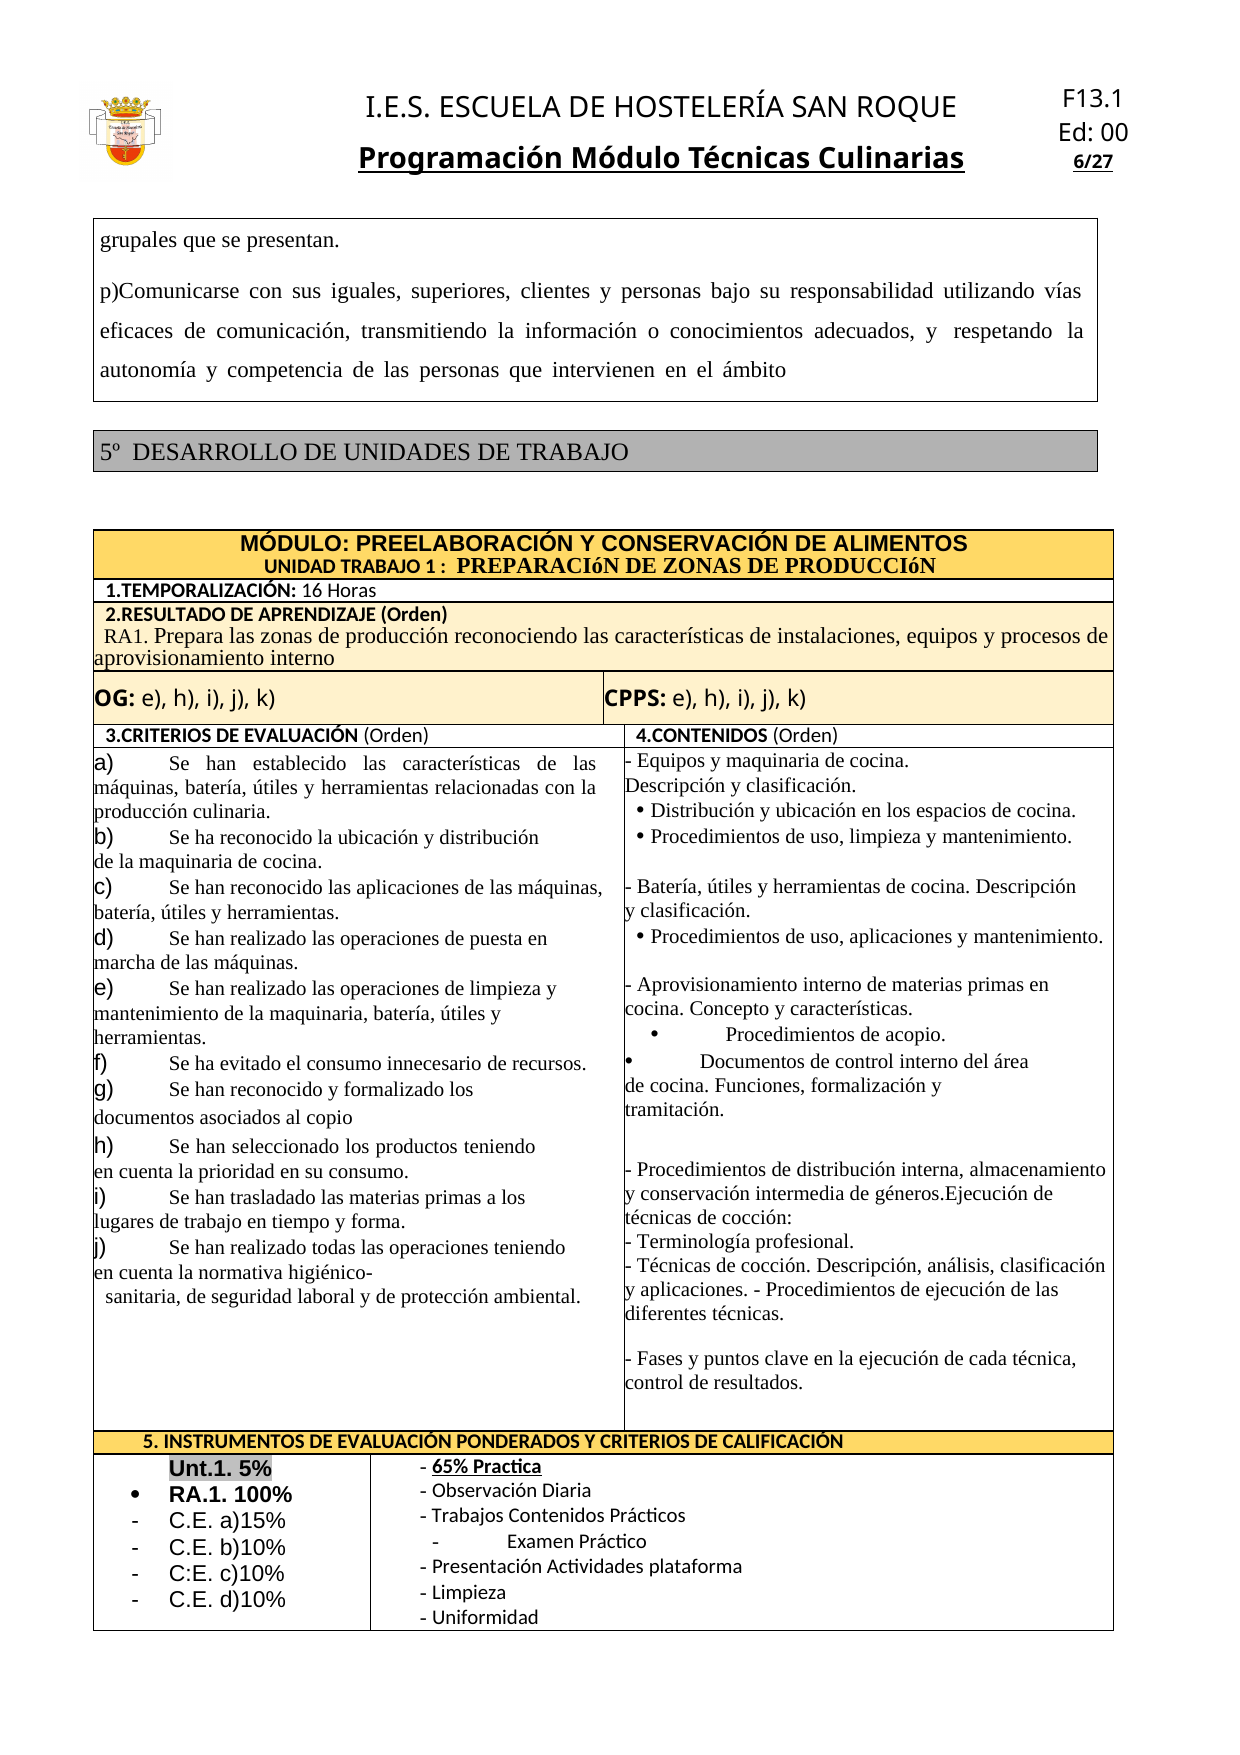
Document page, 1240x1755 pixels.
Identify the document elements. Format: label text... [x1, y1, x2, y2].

table_cell CPPS: e), h), i), j), k) [604, 672, 1113, 724]
table_cell 1.TEMPORALIZACIÓN: 16 Horas [94, 580, 1113, 601]
table_cell 3.CRITERIOS DE EVALUACIÓN (Orden) [94, 725, 624, 747]
table_cell - Equipos y maquinaria de cocina. Descripción y clasificación. Distribución y ubicación en los espacios de cocina. Procedimientos de uso, limpieza y mantenimiento. - Batería, útiles y herramientas de cocina. Descripción y clasificación. Procedimientos de uso, aplicaciones y mantenimiento. - Aprovisionamiento interno de materias primas en cocina. Concepto y características. Procedimientos de acopio. Documentos de control interno del área de cocina. Funciones, formalización y tramitación. - Procedimientos de distribución interna, almacenamiento y conservación intermedia de géneros.Ejecución de técnicas de cocción: - Terminología profesional. - Técnicas de cocción. Descripción, análisis, clasificación y aplicaciones. - Procedimientos de ejecución de las diferentes técnicas. - Fases y puntos clave en la ejecución de cada técnica, control de resultados. [625, 748, 1113, 1430]
table_cell Se han establecido las características de las máquinas, batería, útiles y herramientas relacionadas con la producción culinaria. Se ha reconocido la ubicación y distribución de la maquinaria de cocina. Se han reconocido las aplicaciones de las máquinas, batería, útiles y herramientas. Se han realizado las operaciones de puesta en marcha de las máquinas. Se han realizado las operaciones de limpieza y mantenimiento de la maquinaria, batería, útiles y herramientas. Se ha evitado el consumo innecesario de recursos. Se han reconocido y formalizado los documentos asociados al copio Se han seleccionado los productos teniendo en cuenta la prioridad en su consumo. Se han trasladado las materias primas a los lugares de trabajo en tiempo y forma. Se han realizado todas las operaciones teniendo en cuenta la normativa higiénico- sanitaria, de seguridad laboral y de protección ambiental. [94, 748, 624, 1430]
table_cell 5. INSTRUMENTOS DE EVALUACIÓN PONDERADOS Y CRITERIOS DE CALIFICACIÓN [94, 1432, 1113, 1453]
table_cell Unt.1. 5% RA.1. 100% C.E. a)15% C.E. b)10% C:E. c)10% C.E. d)10% [94, 1455, 370, 1630]
table_cell 4.CONTENIDOS (Orden) [625, 725, 1113, 747]
table_cell OG: e), h), i), j), k) [94, 672, 603, 724]
table_cell grupales que se presentan. p)Comunicarse con sus iguales, superiores, clientes y personas bajo su responsabilidad utilizando vías eficaces de comunicación, transmitiendo la información o conocimientos adecuados, y respetando la autonomía y competencia de las personas que intervienen en el ámbito [94, 219, 1097, 401]
table_header MÓDULO: PREELABORACIÓN Y CONSERVACIÓN DE ALIMENTOS UNIDAD TRABAJO 1 : PREPARACIóN DE ZONAS DE PRODUCCIóN [94, 531, 1113, 578]
table_cell 65% Practica Observación Diaria Trabajos Contenidos Prácticos Examen Práctico Presentación Actividades plataforma Limpieza Uniformidad [371, 1455, 1113, 1630]
table_cell 2.RESULTADO DE APRENDIZAJE (Orden) RA1. Prepara las zonas de producción reconociendo las características de instalaciones, equipos y procesos de aprovisionamiento interno [94, 603, 1113, 670]
table_header 5º DESARROLLO DE UNIDADES DE TRABAJO [94, 431, 1097, 471]
